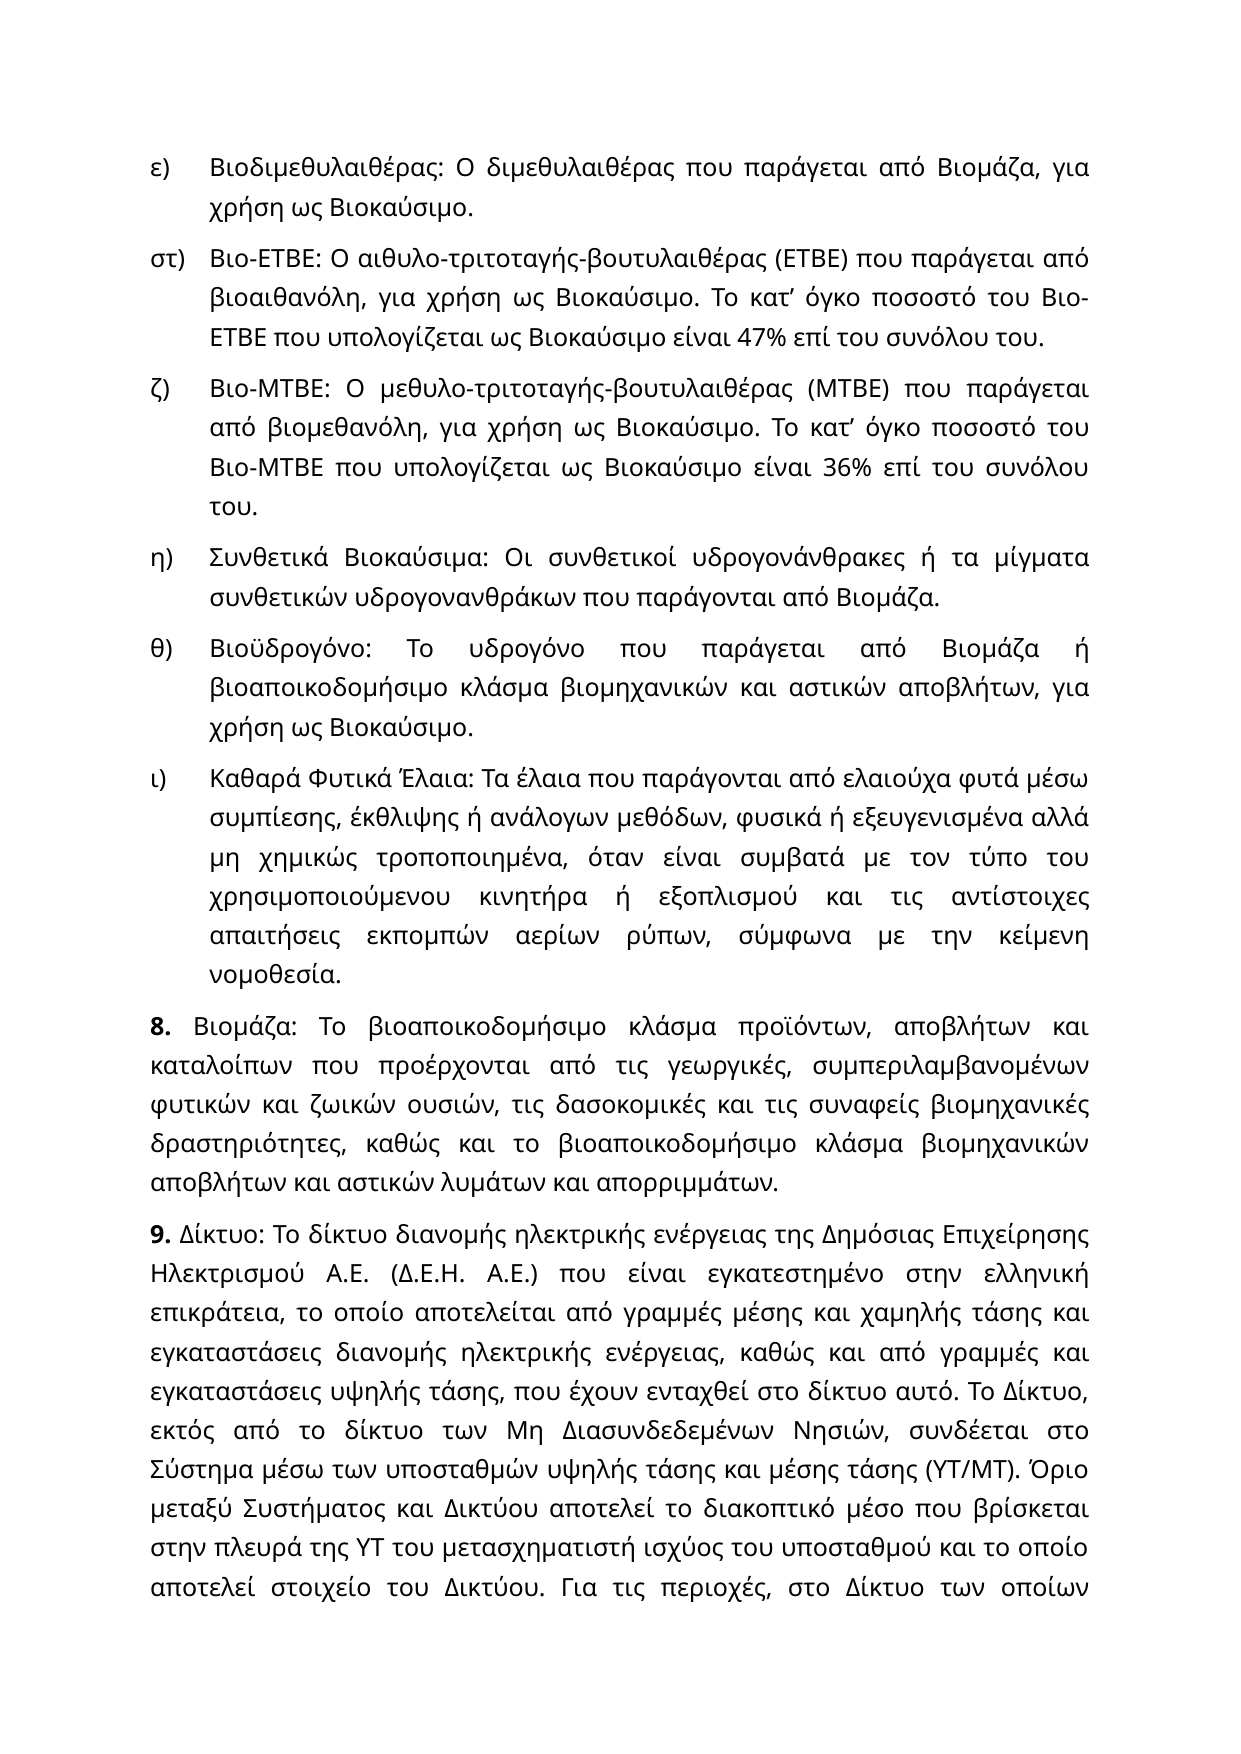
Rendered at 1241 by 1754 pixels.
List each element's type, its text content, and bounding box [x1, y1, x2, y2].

list στ) Βιο-ΕΤΒΕ: Ο αιθυλο-τριτοταγής-βουτυλαιθέρας (ΕΤΒΕ) που παράγεται από βιοαιθανόλη, για χρήση ως Βιοκαύσιμο. Το κατ’ όγκο ποσοστό του Βιο-ΕΤΒΕ που υπολογίζεται ως Βιοκαύσιμο είναι 47% επί του συνόλου του. [150, 241, 1090, 353]
list ι) Καθαρά Φυτικά Έλαια: Τα έλαια που παράγονται από ελαιούχα φυτά μέσω συμπίεσης, έκθλιψης ή ανάλογων μεθόδων, φυσικά ή εξευγενισμένα αλλά μη χημικώς τροποποιημένα, όταν είναι συμβατά με τον τύπο του χρησιμοποιούμενου κινητήρα ή εξοπλισμού και τις αντίστοιχες απαιτήσεις εκπομπών αερίων ρύπων, σύμφωνα με την κείμενη νομοθεσία. [150, 761, 1090, 991]
text 8. Βιομάζα: Το βιοαποικοδομήσιμο κλάσμα προϊόντων, αποβλήτων και καταλοίπων που προέρχονται από τις γεωργικές, συμπεριλαμβανομένων φυτικών και ζωικών ουσιών, τις δασοκομικές και τις συναφείς βιομηχανικές δραστηριότητες, καθώς και το βιοαποικοδομήσιμο κλάσμα βιομηχανικών αποβλήτων και αστικών λυμάτων και απορριμμάτων. [150, 1008, 1090, 1199]
text 9. Δίκτυο: Το δίκτυο διανομής ηλεκτρικής ενέργειας της Δημόσιας Επιχείρησης Ηλεκτρισμού Α.Ε. (Δ.Ε.Η. Α.Ε.) που είναι εγκατεστημένο στην ελληνική επικράτεια, το οποίο αποτελείται από γραμμές μέσης και χαμηλής τάσης και εγκαταστάσεις διανομής ηλεκτρικής ενέργειας, καθώς και από γραμμές και εγκαταστάσεις υψηλής τάσης, που έχουν ενταχθεί στο δίκτυο αυτό. Το Δίκτυο, εκτός από το δίκτυο των Μη Διασυνδεδεμένων Νησιών, συνδέεται στο Σύστημα μέσω των υποσταθμών υψηλής τάσης και μέσης τάσης (ΥΤ/ΜΤ). Όριο μεταξύ Συστήματος και Δικτύου αποτελεί το διακοπτικό μέσο που βρίσκεται στην πλευρά της ΥΤ του μετασχηματιστή ισχύος του υποσταθμού και το οποίο αποτελεί στοιχείο του Δικτύου. Για τις περιοχές, στο Δίκτυο των οποίων [150, 1217, 1090, 1603]
list ζ) Βιο-ΜΤΒΕ: Ο μεθυλο-τριτοταγής-βουτυλαιθέρας (ΜΤΒΕ) που παράγεται από βιομεθανόλη, για χρήση ως Βιοκαύσιμο. Το κατ’ όγκο ποσοστό του Βιο-ΜΤΒΕ που υπολογίζεται ως Βιοκαύσιμο είναι 36% επί του συνόλου του. [150, 371, 1090, 522]
list θ) Bιοϋδρογόvο: Το υδρογόνο που παράγεται από Βιομάζα ή βιοαποικοδομήσιμο κλάσμα βιομηχανικών και αστικών αποβλήτων, για χρήση ως Βιοκαύσιμο. [150, 631, 1090, 743]
list η) Συνθετικά Βιοκαύσιμα: Οι συνθετικοί υδρογονάνθρακες ή τα μίγματα συνθετικών υδρογονανθράκων που παράγονται από Βιομάζα. [150, 540, 1090, 613]
list ε) Βιοδιμεθυλαιθέρας: Ο διμεθυλαιθέρας που παράγεται από Βιομάζα, για χρήση ως Βιοκαύσιμο. [150, 150, 1090, 223]
